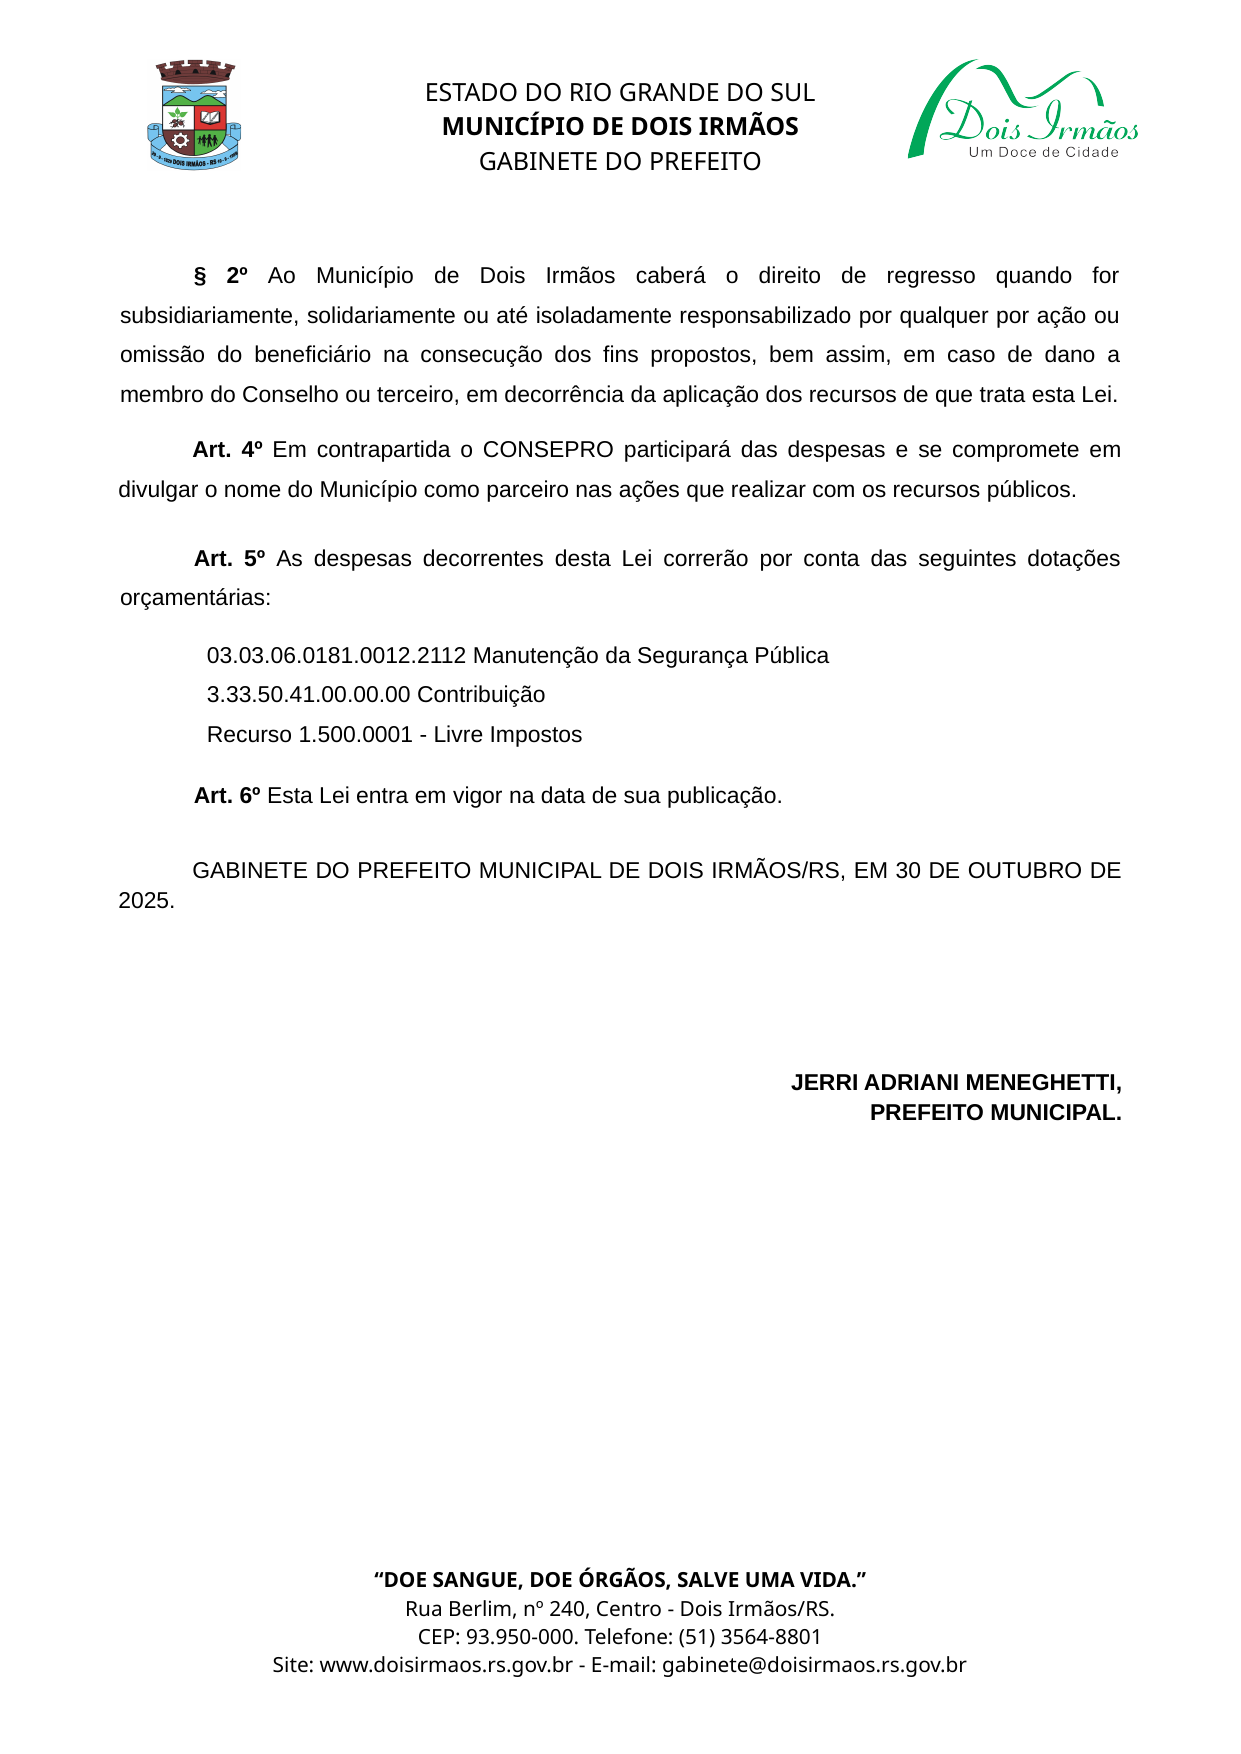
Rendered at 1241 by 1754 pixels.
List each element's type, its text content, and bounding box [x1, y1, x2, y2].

text GABINETE DO PREFEITO MUNICIPAL DE DOIS IRMÃOS/RS, EM 30 DE OUTUBRO DE 2025. [118, 857, 1122, 914]
text Art. 4º Em contrapartida o CONSEPRO participará das despesas e se compromete em divulgar o nome do Município como parceiro nas ações que realizar com os recursos públicos. [118, 436, 1122, 502]
text Recurso 1.500.0001 - Livre Impostos [207, 721, 1122, 747]
text Art. 5º As despesas decorrentes desta Lei correrão por conta das seguintes dotações orçamentárias: [120, 544, 1121, 610]
text JERRI ADRIANI MENEGHETTI, [118, 1069, 1122, 1095]
text Art. 6º Esta Lei entra em vigor na data de sua publicação. [120, 779, 1121, 810]
text 3.33.50.41.00.00.00 Contribuição [207, 681, 1122, 707]
text 03.03.06.0181.0012.2112 Manutenção da Segurança Pública [207, 642, 1122, 668]
text PREFEITO MUNICIPAL. [118, 1099, 1122, 1125]
text § 2º Ao Município de Dois Irmãos caberá o direito de regresso quando for subsidiariamente, solidariamente ou até isoladamente responsabilizado por qualquer por ação ou omissão do beneficiário na consecução dos fins propostos, bem assim, em caso de dano a membro do Conselho ou terceiro, em decorrência da aplicação dos recursos de que trata esta Lei. [120, 262, 1121, 407]
